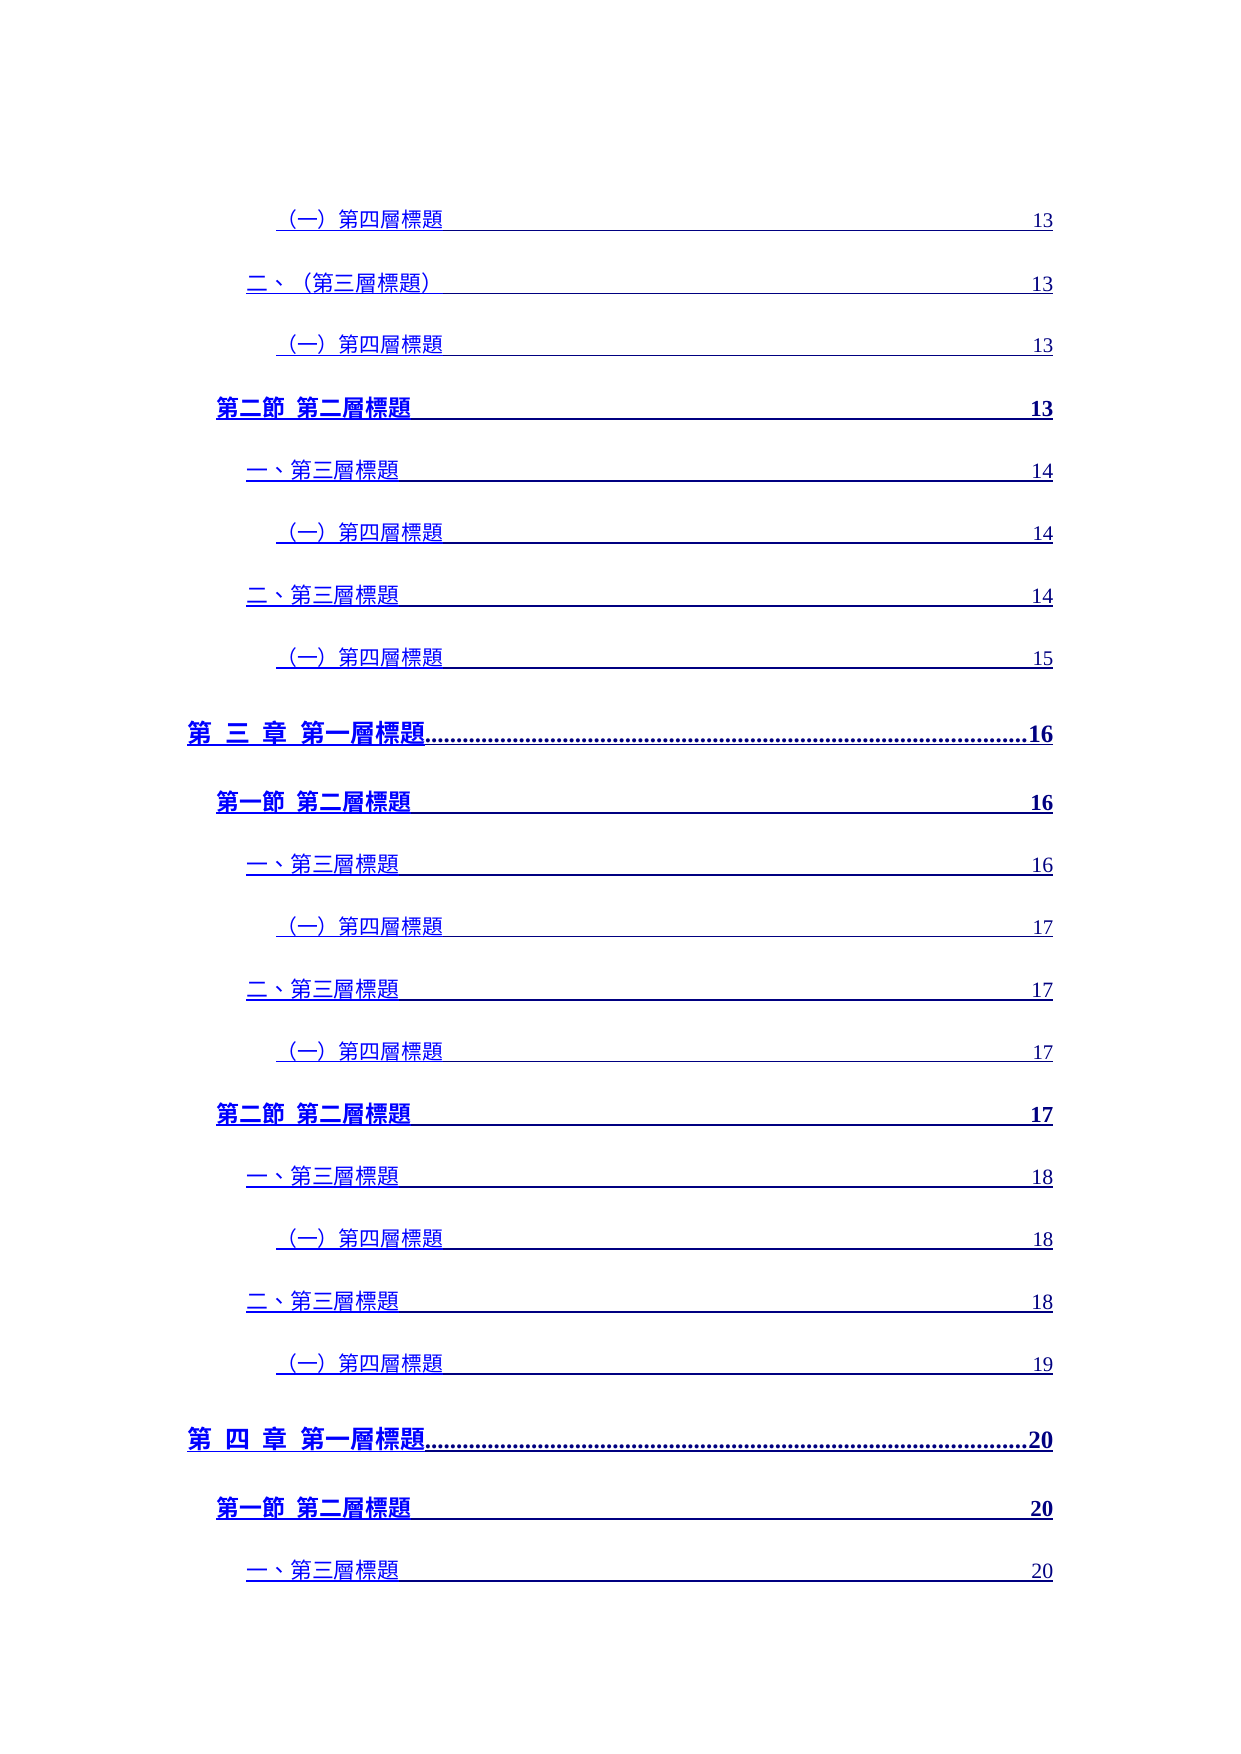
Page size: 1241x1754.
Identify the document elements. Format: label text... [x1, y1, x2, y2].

text 二、第三層標題 18 [246, 1258, 1053, 1311]
text [216, 420, 1053, 427]
text （一）第四層標題 19 [276, 1321, 1053, 1373]
text （一）第四層標題 18 [276, 1196, 1053, 1248]
text （一）第四層標題 17 [276, 1008, 1053, 1061]
text [246, 1001, 1053, 1008]
text （一）第四層標題 15 [276, 615, 1053, 667]
text （一）第四層標題 17 [276, 883, 1053, 936]
text [276, 1375, 1053, 1383]
text [246, 482, 1053, 490]
text [246, 1188, 1053, 1196]
text [276, 669, 1053, 677]
text 第一節 第二層標題 20 [216, 1465, 1053, 1518]
text （一）第四層標題 14 [276, 490, 1053, 542]
text [246, 607, 1053, 615]
text [276, 544, 1053, 552]
text [246, 1313, 1053, 1321]
text [246, 294, 1053, 302]
text [216, 1520, 1053, 1527]
text 一、第三層標題 20 [246, 1527, 1053, 1580]
text 二、第三層標題 17 [246, 946, 1053, 999]
text 一、第三層標題 14 [246, 427, 1053, 480]
text [276, 231, 1053, 240]
text 第 三 章 第一層標題 16 [187, 690, 1053, 744]
text 二、（第三層標題） 13 [246, 240, 1053, 293]
text 第 四 章 第一層標題 20 [187, 1396, 1053, 1451]
text 一、第三層標題 18 [246, 1133, 1053, 1186]
text （一）第四層標題 13 [276, 302, 1053, 355]
text [276, 937, 1053, 946]
text 第二節 第二層標題 13 [216, 365, 1053, 418]
text [276, 356, 1053, 365]
text 一、第三層標題 16 [246, 821, 1053, 874]
text [216, 1126, 1053, 1133]
text （一）第四層標題 13 [276, 177, 1053, 230]
text [276, 1062, 1053, 1071]
text [246, 1582, 1053, 1590]
text [187, 745, 1053, 752]
text [276, 1250, 1053, 1258]
text 二、第三層標題 14 [246, 552, 1053, 605]
text 第二節 第二層標題 17 [216, 1071, 1053, 1124]
text 第一節 第二層標題 16 [216, 758, 1053, 812]
text [216, 814, 1053, 821]
text [246, 876, 1053, 883]
text [187, 1452, 1053, 1458]
